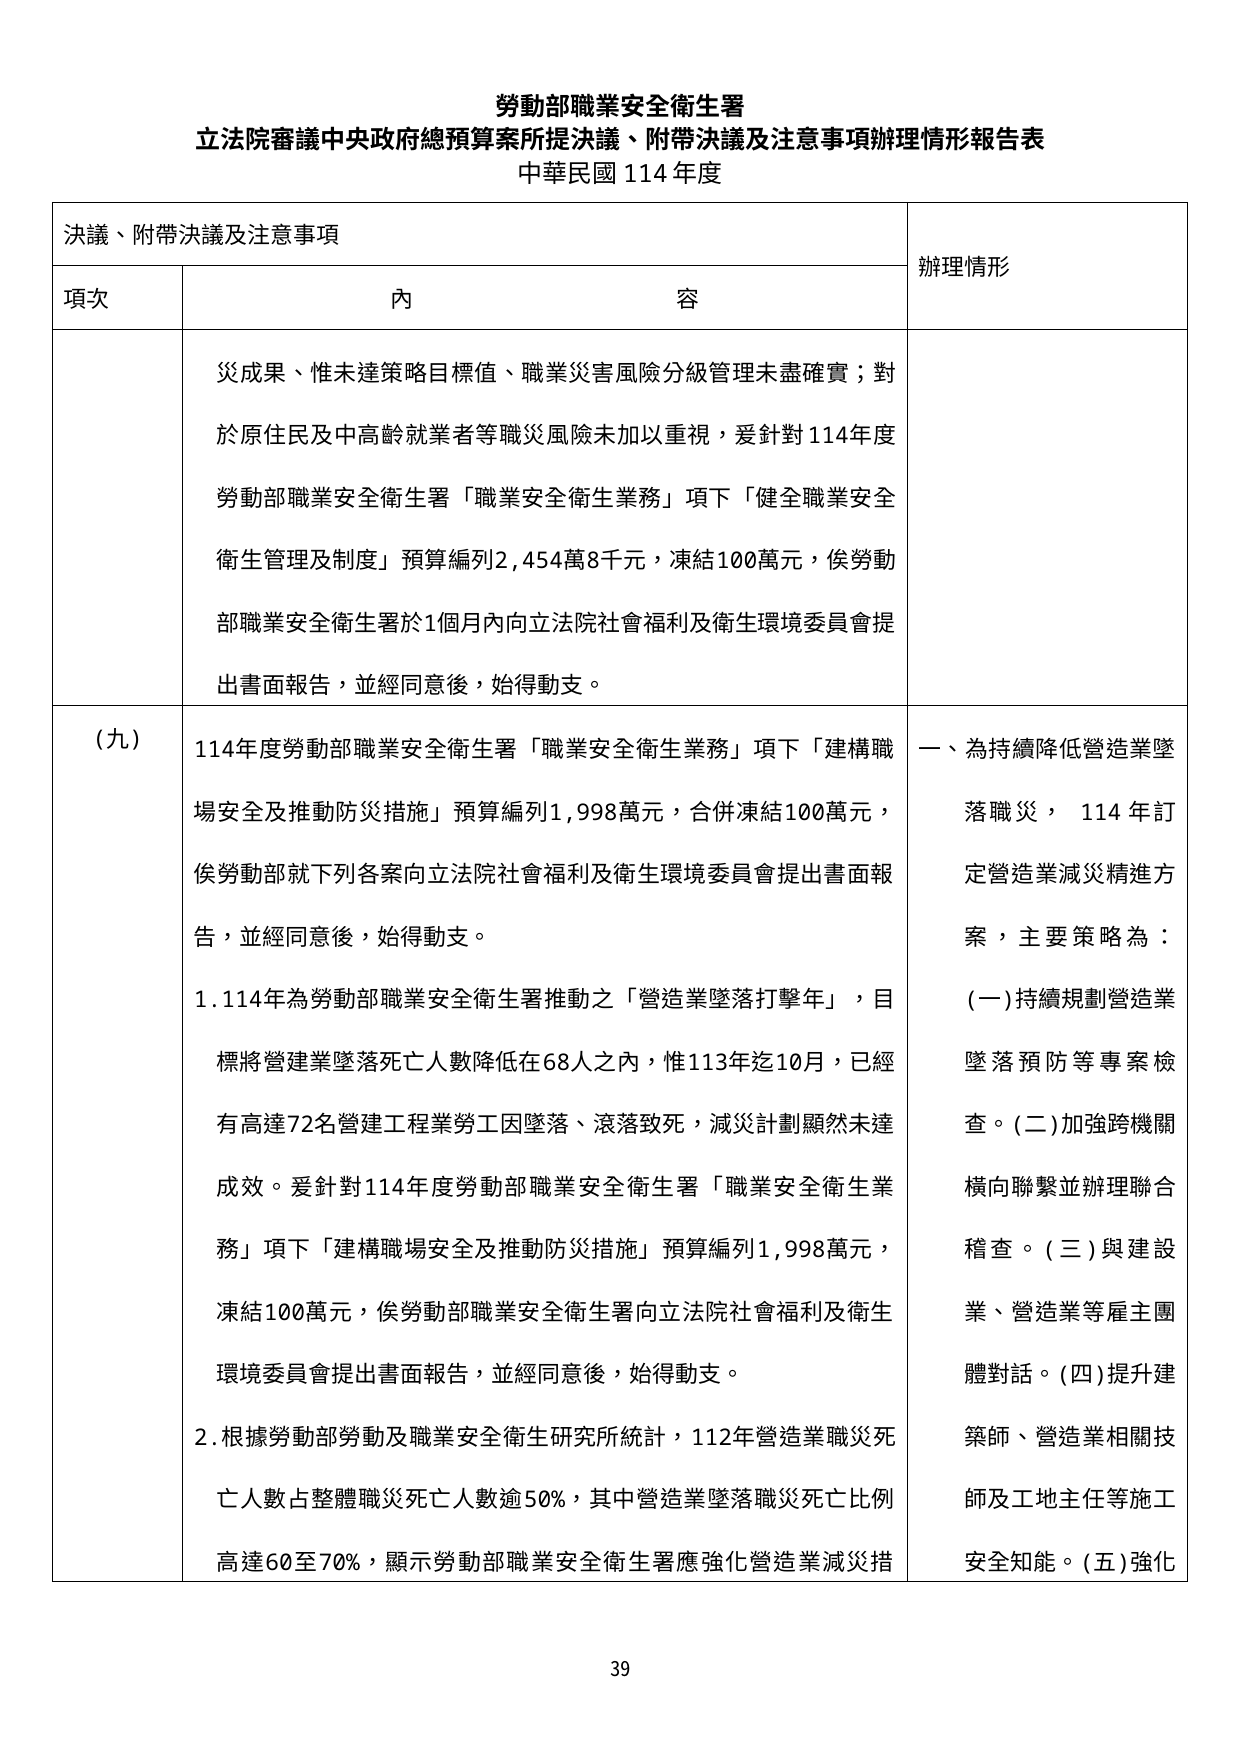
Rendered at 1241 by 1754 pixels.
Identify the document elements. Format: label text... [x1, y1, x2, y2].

table_cell 內 容 [183, 266, 907, 329]
table_header 決議、附帶決議及注意事項 [53, 203, 907, 265]
table_cell [908, 330, 1187, 705]
table_cell (九) [53, 706, 182, 1581]
table_cell 一、為持續降低營造業墜落職災， 114年訂定營造業減災精進方案，主要策略為：(一)持續規劃營造業墜落預防等專案檢查。(二)加強跨機關橫向聯繫並辦理聯合稽查。(三)與建設業、營造業等雇主團體對話。(四)提升建築師、營造業相關技師及工地主任等施工安全知能。(五)強化 [908, 706, 1187, 1581]
table_cell [53, 330, 182, 705]
table_cell 項次 [53, 266, 182, 329]
table_cell 災成果、惟未達策略目標值、職業災害風險分級管理未盡確實；對於原住民及中高齡就業者等職災風險未加以重視，爰針對114年度勞動部職業安全衛生署「職業安全衛生業務」項下「健全職業安全衛生管理及制度」預算編列2,454萬8千元，凍結100萬元，俟勞動部職業安全衛生署於1個月內向立法院社會福利及衛生環境委員會提出書面報告，並經同意後，始得動支。 [183, 330, 907, 705]
table_cell 114年度勞動部職業安全衛生署「職業安全衛生業務」項下「建構職場安全及推動防災措施」預算編列1,998萬元，合併凍結100萬元，俟勞動部就下列各案向立法院社會福利及衛生環境委員會提出書面報告，並經同意後，始得動支。 1.114年為勞動部職業安全衛生署推動之「營造業墜落打擊年」，目標將營建業墜落死亡人數降低在68人之內，惟113年迄10月，已經有高達72名營建工程業勞工因墜落、滾落致死，減災計劃顯然未達成效。爰針對114年度勞動部職業安全衛生署「職業安全衛生業務」項下「建構職場安全及推動防災措施」預算編列1,998萬元，凍結100萬元，俟勞動部職業安全衛生署向立法院社會福利及衛生環境委員會提出書面報告，並經同意後，始得動支。 2.根據勞動部勞動及職業安全衛生研究所統計，112年營造業職災死亡人數占整體職災死亡人數逾50%，其中營造業墜落職災死亡比例高達60至70%，顯示勞動部職業安全衛生署應強化營造業減災措 [183, 706, 907, 1581]
table_header 辦理情形 [908, 203, 1187, 329]
